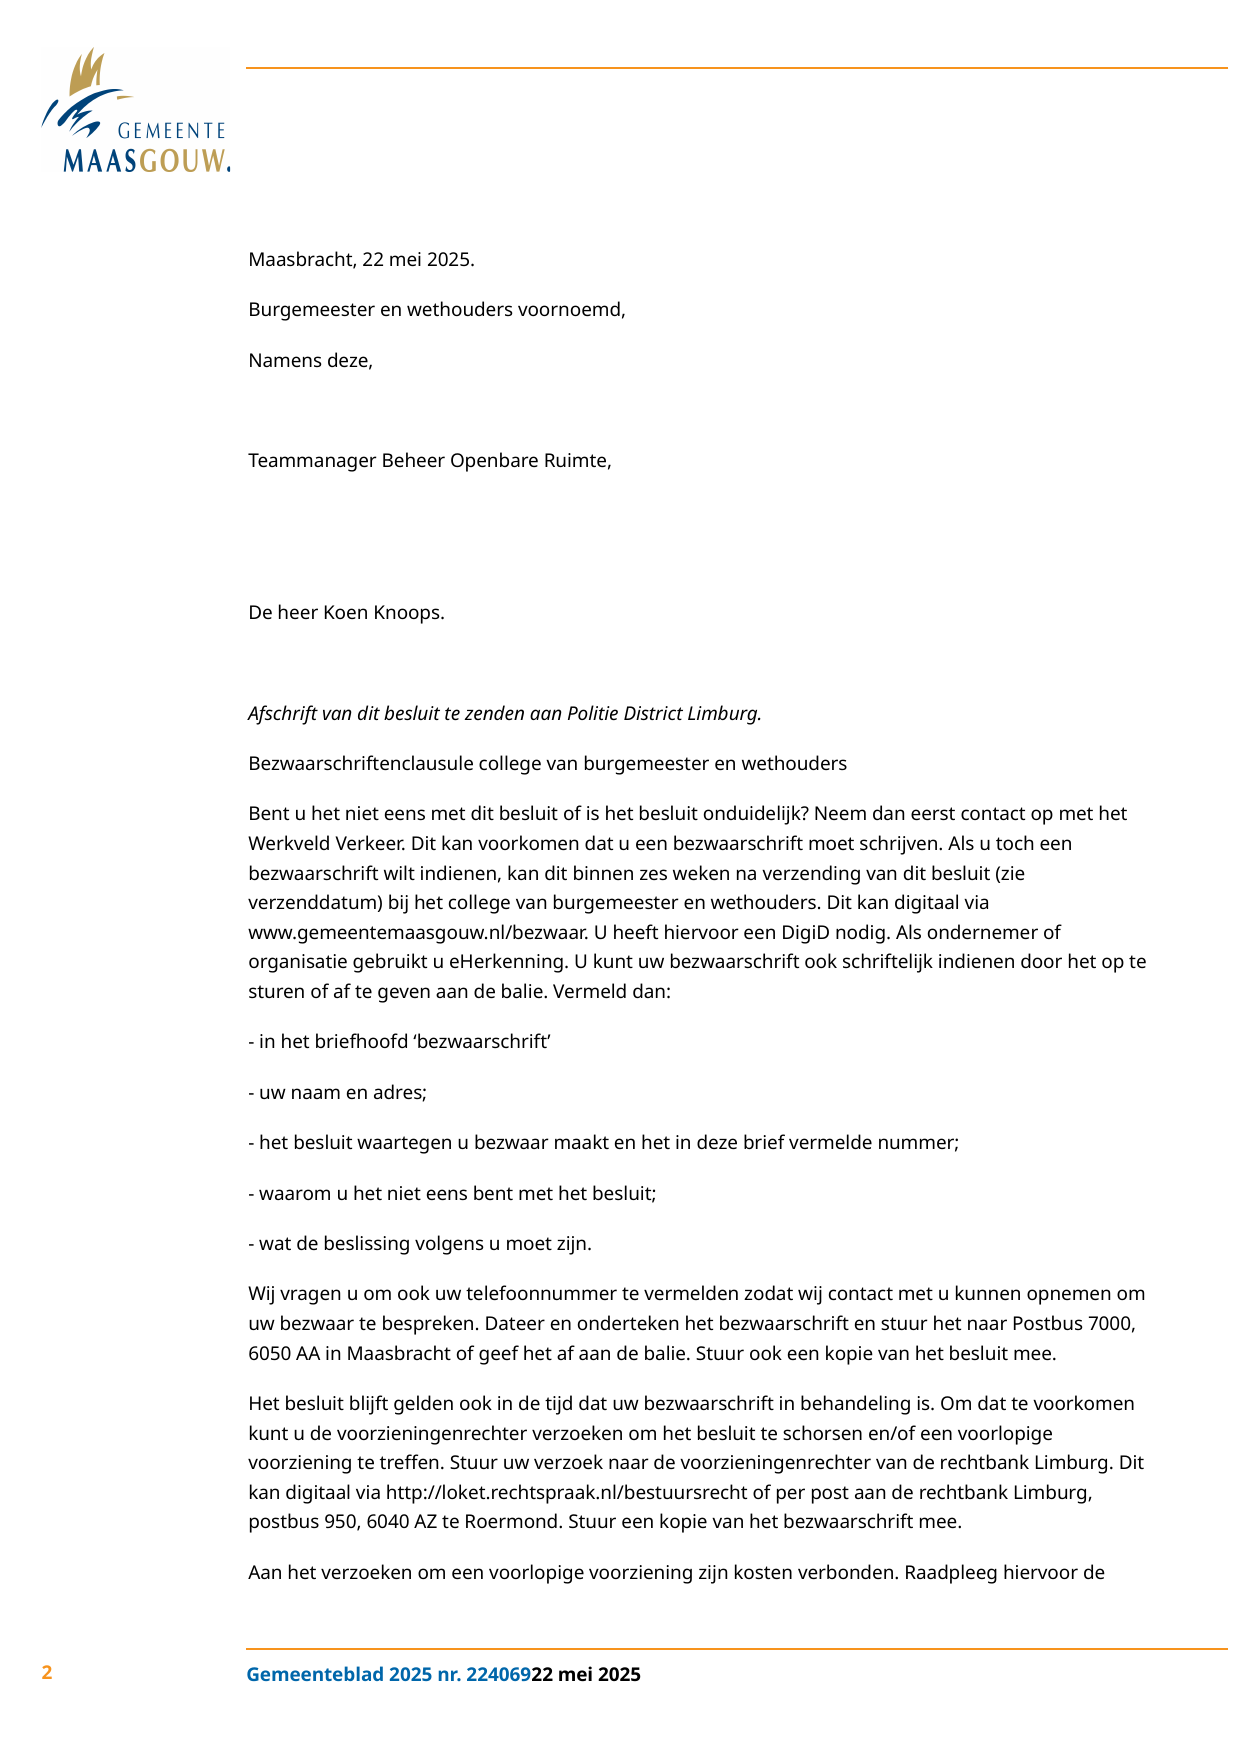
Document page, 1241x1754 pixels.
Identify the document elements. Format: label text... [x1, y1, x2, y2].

text - waarom u het niet eens bent met het besluit; [248, 1180, 1152, 1206]
text - wat de beslissing volgens u moet zijn. [248, 1230, 1152, 1256]
text - uw naam en adres; [248, 1079, 1152, 1105]
text Afschrift van dit besluit te zenden aan Politie District Limburg. [248, 700, 1152, 726]
text - het besluit waartegen u bezwaar maakt en het in deze brief vermelde nummer; [248, 1129, 1152, 1155]
text Het besluit blijft gelden ook in de tijd dat uw bezwaarschrift in behandeling is. Om dat te voorkomen kunt u de voorzieningenrechter verzoeken om het besluit te schorsen en/of een voorlopige voorziening te treffen. Stuur uw verzoek naar de voorzieningenrechter van de rechtbank Limburg. Dit kan digitaal via http://loket.rechtspraak.nl/bestuursrecht of per post aan de rechtbank Limburg, postbus 950, 6040 AZ te Roermond. Stuur een kopie van het bezwaarschrift mee. [248, 1390, 1152, 1534]
picture [41, 47, 231, 172]
text Burgemeester en wethouders voornoemd, [248, 296, 1152, 322]
text Wij vragen u om ook uw telefoonnummer te vermelden zodat wij contact met u kunnen opnemen om uw bezwaar te bespreken. Dateer en onderteken het bezwaarschrift en stuur het naar Postbus 7000, 6050 AA in Maasbracht of geef het af aan de balie. Stuur ook een kopie van het besluit mee. [248, 1281, 1152, 1366]
text Bezwaarschriftenclausule college van burgemeester en wethouders [248, 750, 1152, 776]
text Namens deze, [248, 347, 1152, 373]
text - in het briefhoofd ‘bezwaarschrift’ [248, 1028, 1152, 1054]
text De heer Koen Knoops. [248, 599, 1152, 625]
text Aan het verzoeken om een voorlopige voorziening zijn kosten verbonden. Raadpleeg hiervoor de [248, 1559, 1152, 1585]
text Teammanager Beheer Openbare Ruimte, [248, 448, 1152, 473]
text Maasbracht, 22 mei 2025. [248, 246, 1152, 272]
text Bent u het niet eens met dit besluit of is het besluit onduidelijk? Neem dan eerst contact op met het Werkveld Verkeer. Dit kan voorkomen dat u een bezwaarschrift moet schrijven. Als u toch een bezwaarschrift wilt indienen, kan dit binnen zes weken na verzending van dit besluit (zie verzenddatum) bij het college van burgemeester en wethouders. Dit kan digitaal via www.gemeentemaasgouw.nl/bezwaar. U heeft hiervoor een DigiD nodig. Als ondernemer of organisatie gebruikt u eHerkenning. U kunt uw bezwaarschrift ook schriftelijk indienen door het op te sturen of af te geven aan de balie. Vermeld dan: [248, 801, 1152, 1004]
